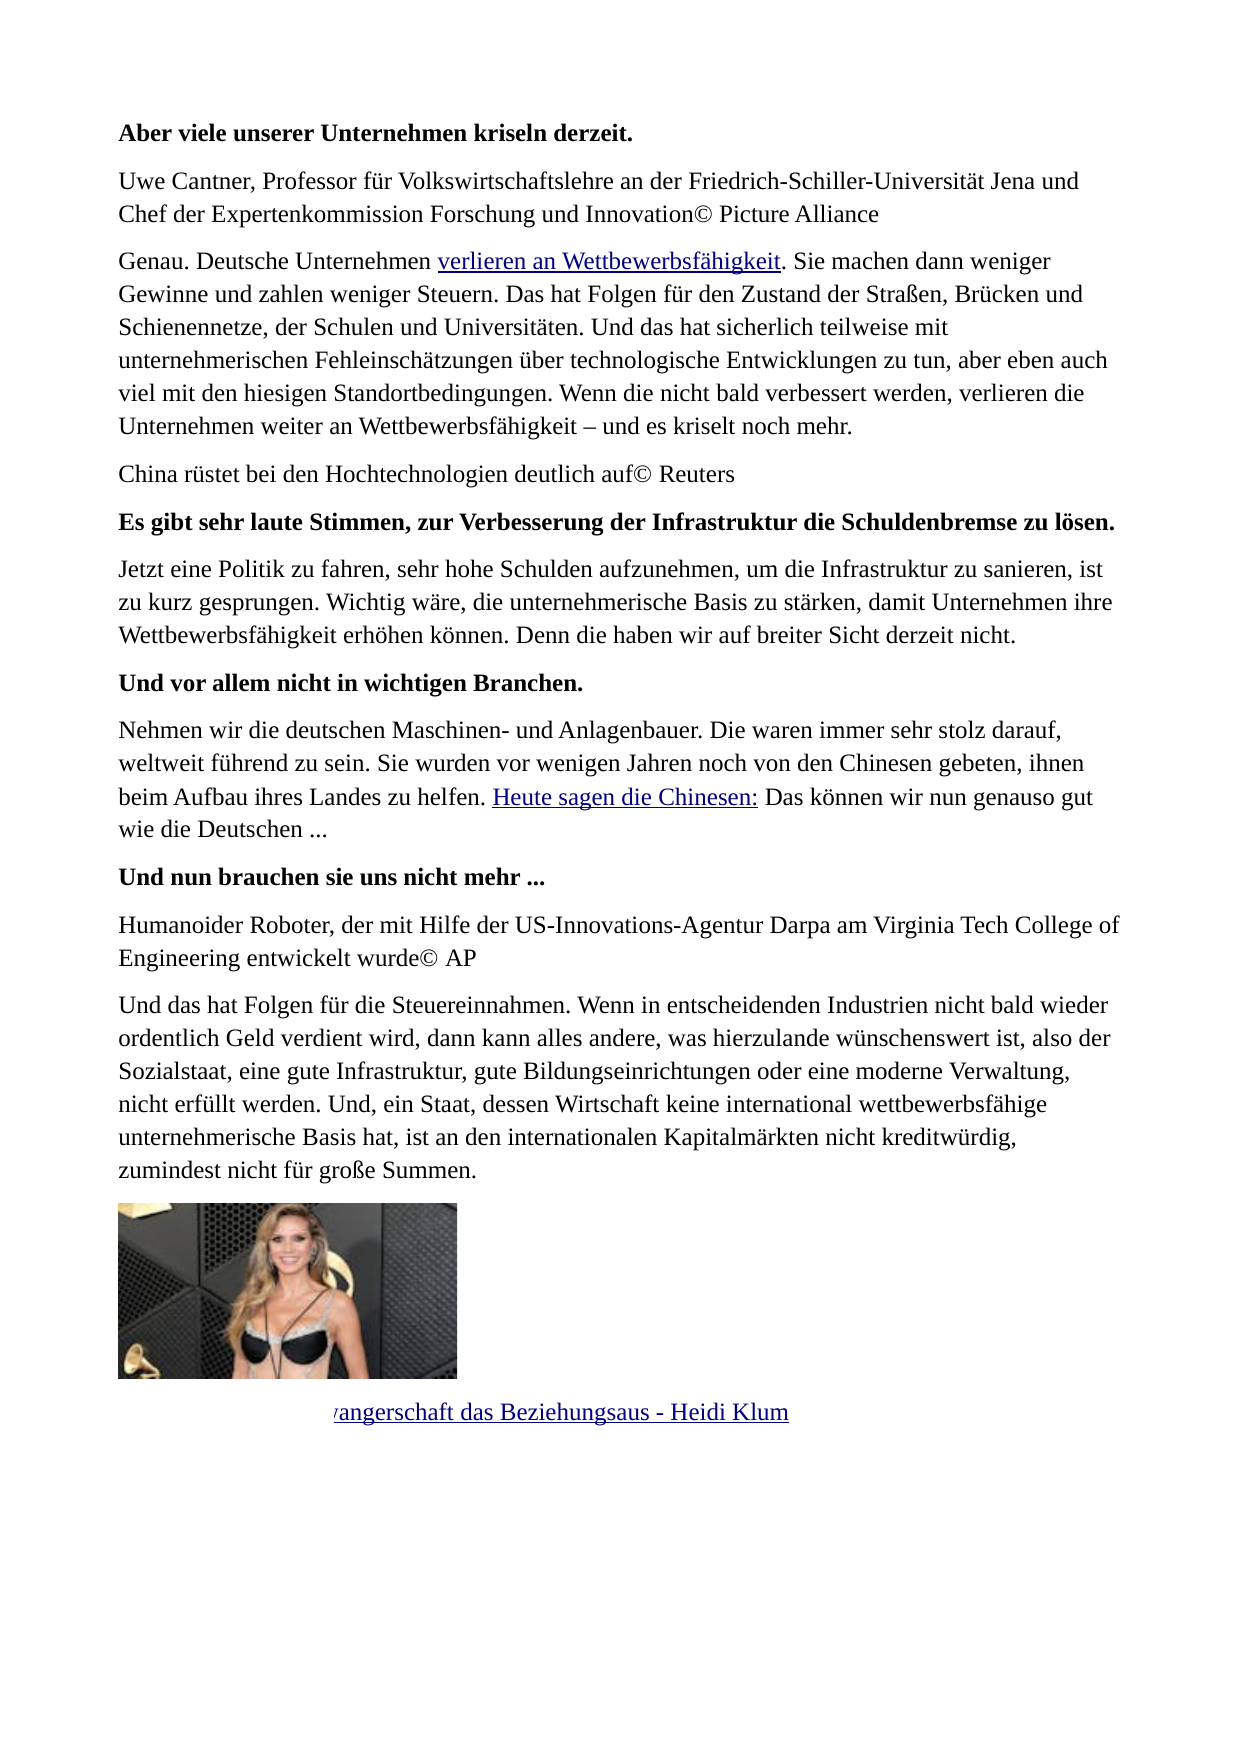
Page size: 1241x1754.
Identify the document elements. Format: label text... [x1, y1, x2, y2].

picture [118, 1203, 458, 1379]
text Und nun brauchen sie uns nicht mehr ... [118, 862, 1122, 891]
text China rüstet bei den Hochtechnologien deutlich auf© Reuters [118, 459, 1122, 488]
text Anzeige [334, 1492, 1122, 1521]
text Jetzt eine Politik zu fahren, sehr hohe Schulden aufzunehmen, um die Infrastruktur zu sanieren, ist zu kurz gesprungen. Wichtig wäre, die unternehmerische Basis zu stärken, damit Unternehmen ihre Wettbewerbsfähigkeit erhöhen können. Denn die haben wir auf breiter Sicht derzeit nicht. [118, 554, 1122, 649]
text Uwe Cantner, Professor für Volkswirtschaftslehre an der Friedrich-Schiller-Universität Jena und Chef der Expertenkommission Forschung und Innovation© Picture Alliance [118, 166, 1122, 227]
text Und vor allem nicht in wichtigen Branchen. [118, 668, 1122, 697]
text Aber viele unserer Unternehmen kriseln derzeit. [118, 118, 1122, 147]
text Genau. Deutsche Unternehmen verlieren an Wettbewerbsfähigkeit. Sie machen dann weniger Gewinne und zahlen weniger Steuern. Das hat Folgen für den Zustand der Straßen, Brücken und Schienennetze, der Schulen und Universitäten. Und das hat sicherlich teilweise mit unternehmerischen Fehleinschätzungen über technologische Entwicklungen zu tun, aber eben auch viel mit den hiesigen Standortbedingungen. Wenn die nicht bald verbessert werden, verlieren die Unternehmen weiter an Wettbewerbsfähigkeit – und es kriselt noch mehr. [118, 246, 1122, 440]
text OhmymagTrotz Schwangerschaft das Beziehungsaus - Heidi Klum [0, 1397, 1122, 1572]
text Und das hat Folgen für die Steuereinnahmen. Wenn in entscheidenden Industrien nicht bald wieder ordentlich Geld verdient wird, dann kann alles andere, was hierzulande wünschenswert ist, also der Sozialstaat, eine gute Infrastruktur, gute Bildungseinrichtungen oder eine moderne Verwaltung, nicht erfüllt werden. Und, ein Staat, dessen Wirtschaft keine international wettbewerbsfähige unternehmerische Basis hat, ist an den internationalen Kapitalmärkten nicht kreditwürdig, zumindest nicht für große Summen. [118, 990, 1122, 1184]
text Es gibt sehr laute Stimmen, zur Verbesserung der Infrastruktur die Schuldenbremse zu lösen. [118, 507, 1122, 535]
text Humanoider Roboter, der mit Hilfe der US-Innovations-Agentur Darpa am Virginia Tech College of Engineering entwickelt wurde© AP [118, 910, 1122, 972]
text Nehmen wir die deutschen Maschinen- und Anlagenbauer. Die waren immer sehr stolz darauf, weltweit führend zu sein. Sie wurden vor wenigen Jahren noch von den Chinesen gebeten, ihnen beim Aufbau ihres Landes zu helfen. Heute sagen die Chinesen: Das können wir nun genauso gut wie die Deutschen ... [118, 716, 1122, 843]
